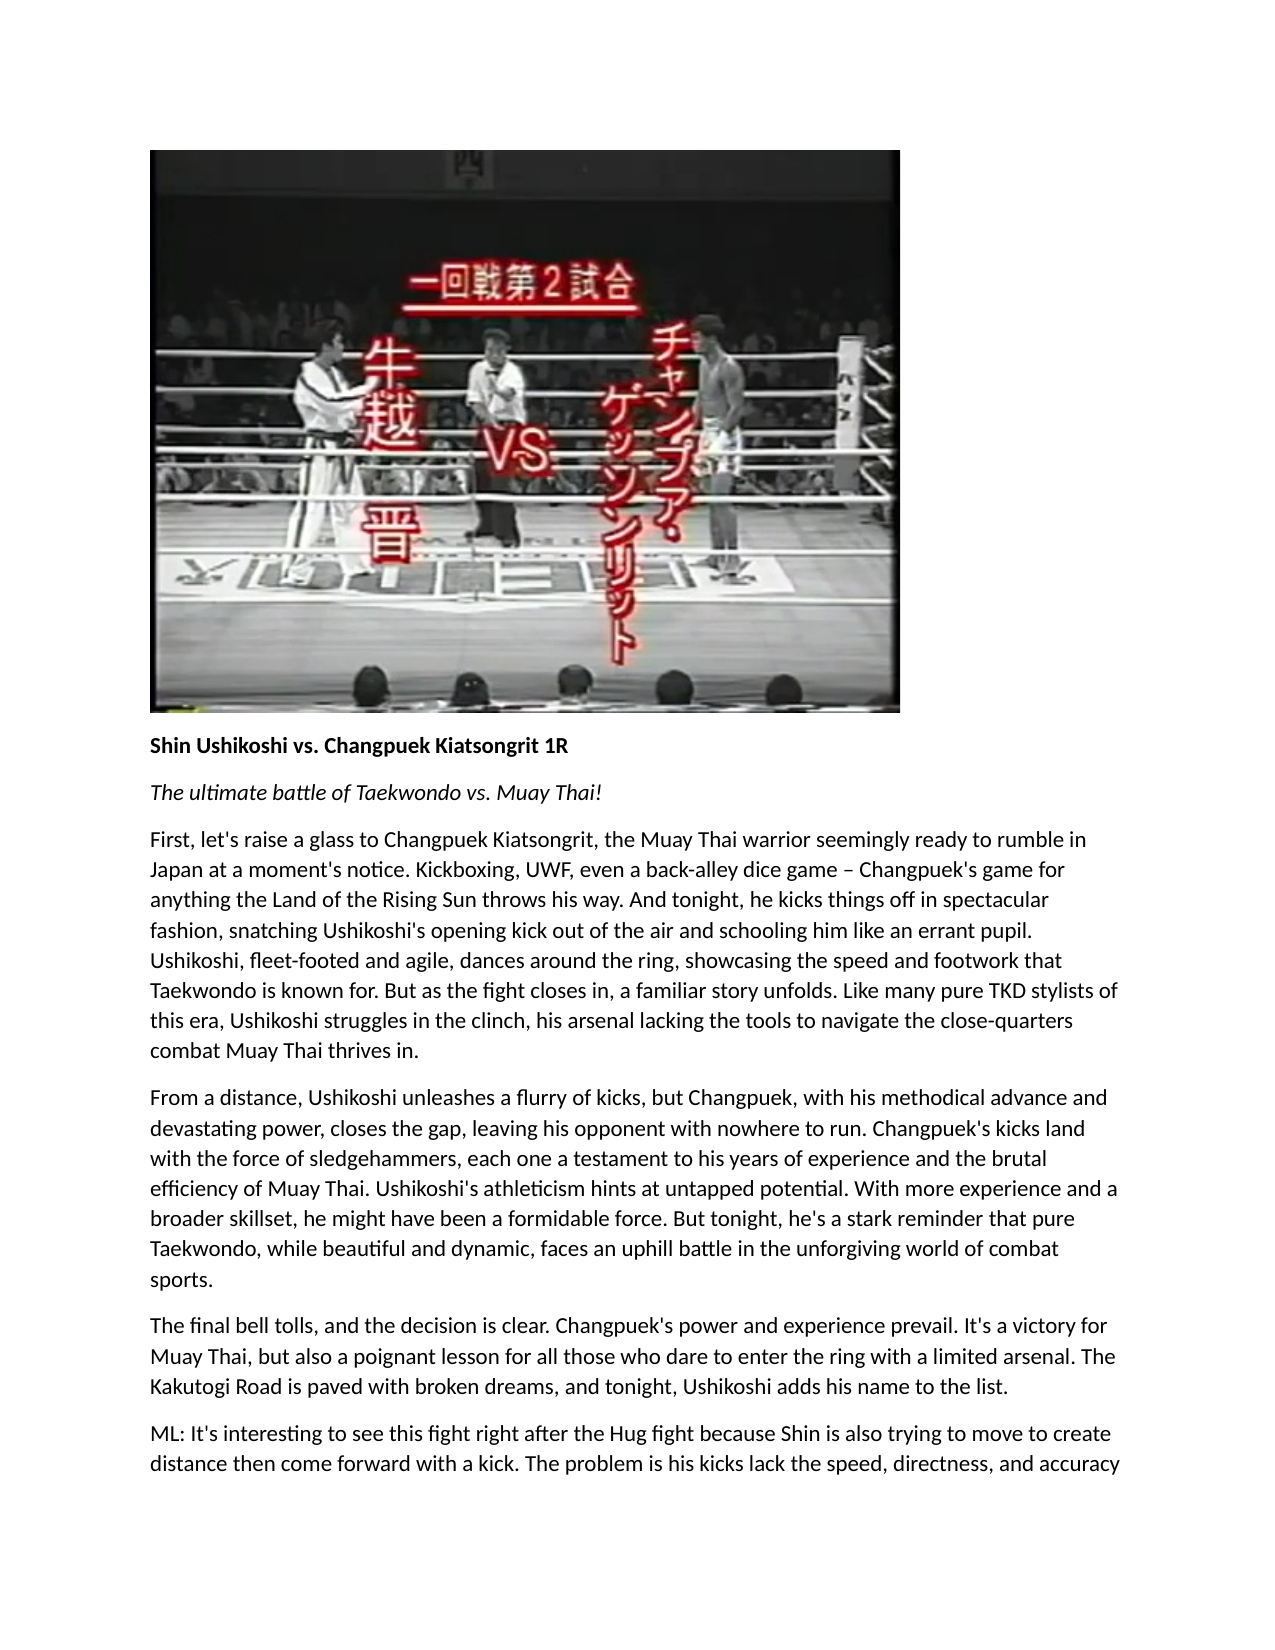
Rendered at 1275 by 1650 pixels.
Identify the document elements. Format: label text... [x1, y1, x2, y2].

text First, let's raise a glass to Changpuek Kiatsongrit, the Muay Thai warrior seemingly ready to rumble in Japan at a moment's notice. Kickboxing, UWF, even a back-alley dice game – Changpuek's game for anything the Land of the Rising Sun throws his way. And tonight, he kicks things off in spectacular fashion, snatching Ushikoshi's opening kick out of the air and schooling him like an errant pupil. Ushikoshi, fleet-footed and agile, dances around the ring, showcasing the speed and footwork that Taekwondo is known for. But as the fight closes in, a familiar story unfolds. Like many pure TKD stylists of this era, Ushikoshi struggles in the clinch, his arsenal lacking the tools to navigate the close-quarters combat Muay Thai thrives in. [150, 825, 1125, 1064]
text The final bell tolls, and the decision is clear. Changpuek's power and experience prevail. It's a victory for Muay Thai, but also a poignant lesson for all those who dare to enter the ring with a limited arsenal. The Kakutogi Road is paved with broken dreams, and tonight, Ushikoshi adds his name to the list. [150, 1312, 1125, 1400]
picture [150, 150, 901, 713]
text The ultimate battle of Taekwondo vs. Muay Thai! [150, 778, 1125, 806]
text From a distance, Ushikoshi unleashes a flurry of kicks, but Changpuek, with his methodical advance and devastating power, closes the gap, leaving his opponent with nowhere to run. Changpuek's kicks land with the force of sledgehammers, each one a testament to his years of experience and the brutal efficiency of Muay Thai. Ushikoshi's athleticism hints at untapped potential. With more experience and a broader skillset, he might have been a formidable force. But tonight, he's a stark reminder that pure Taekwondo, while beautiful and dynamic, faces an uphill battle in the unforgiving world of combat sports. [150, 1083, 1125, 1293]
text Shin Ushikoshi vs. Changpuek Kiatsongrit 1R [150, 731, 1125, 759]
text ML: It's interesting to see this fight right after the Hug fight because Shin is also trying to move to create distance then come forward with a kick. The problem is his kicks lack the speed, directness, and accuracy [150, 1419, 1125, 1477]
